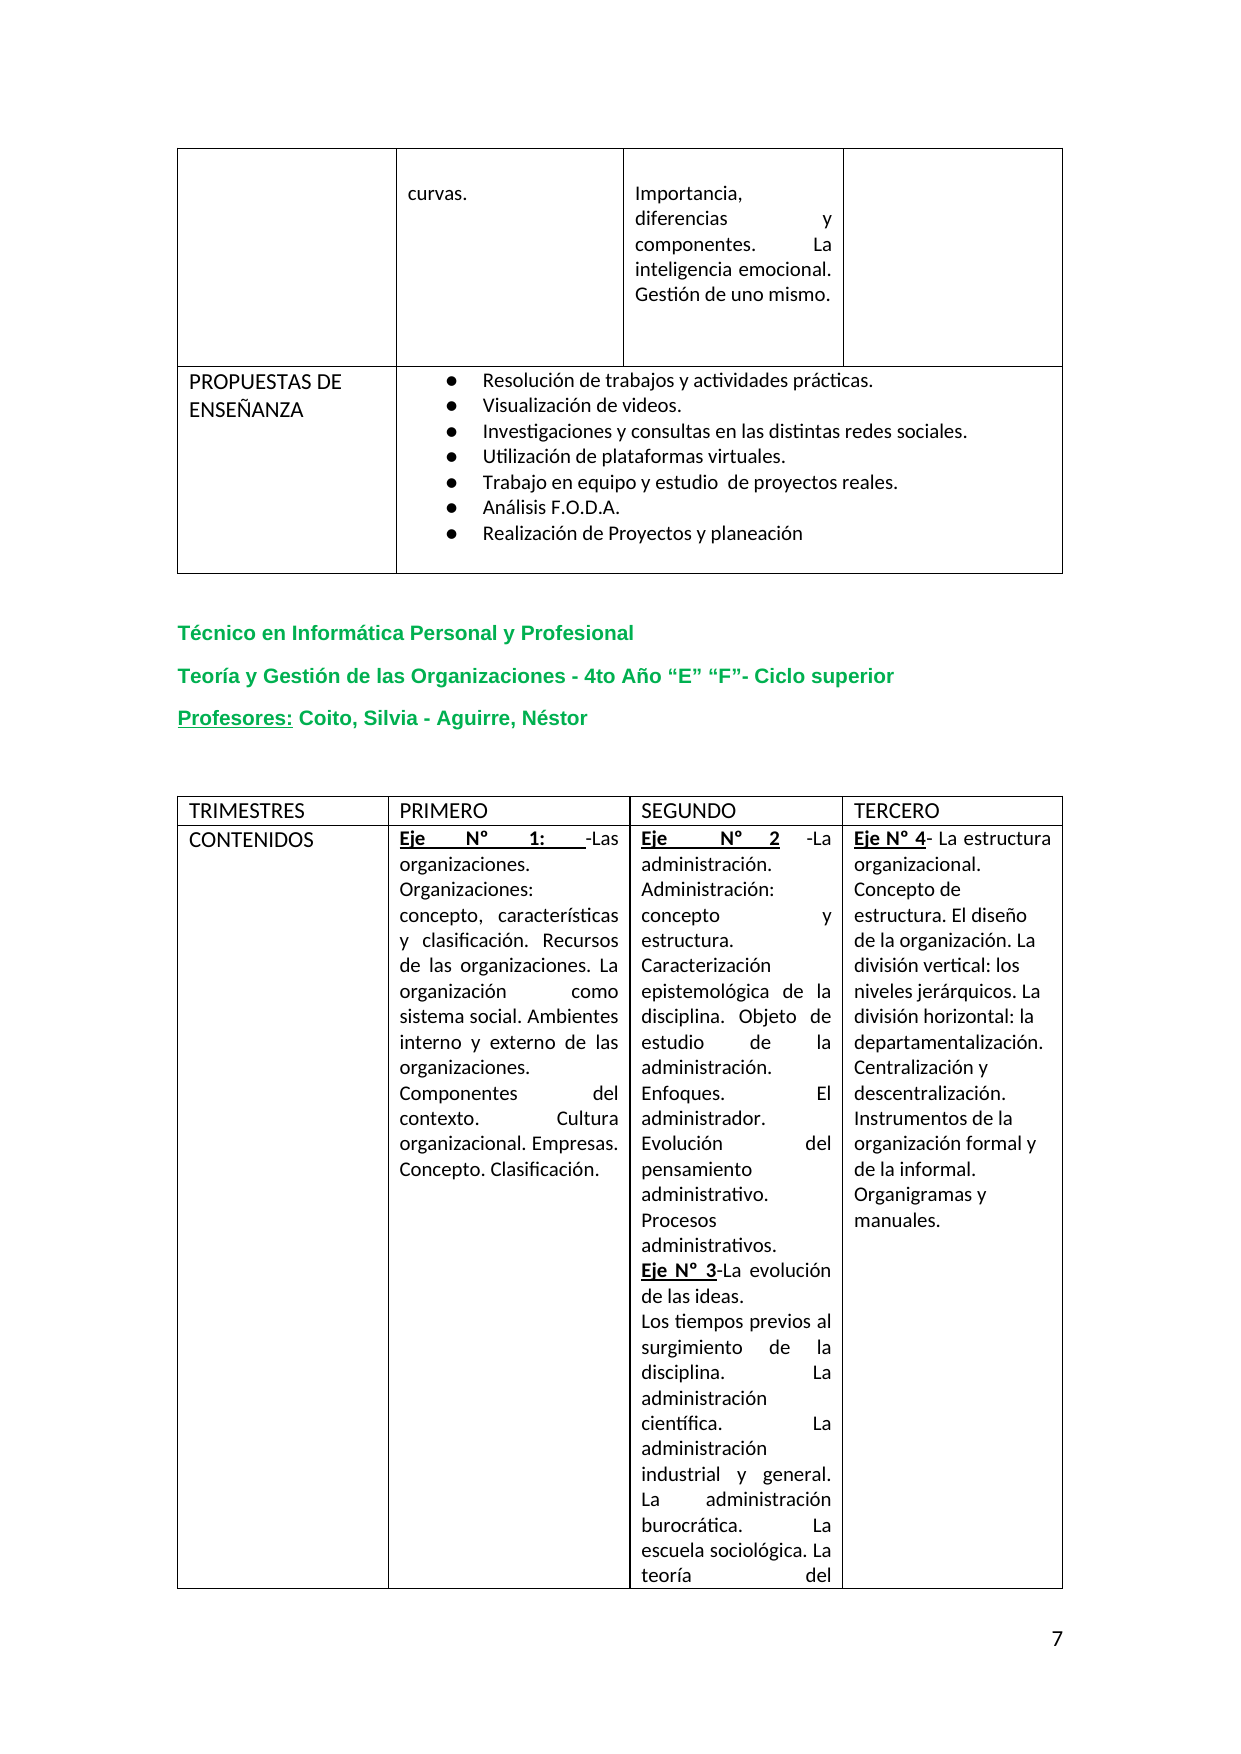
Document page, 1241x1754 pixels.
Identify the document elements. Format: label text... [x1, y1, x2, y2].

table_cell Eje Nº 1: -Las organizaciones. Organizaciones: concepto, características y clasificación. Recursos de las organizaciones. La organización como sistema social. Ambientes interno y externo de las organizaciones. Componentes del contexto. Cultura organizacional. Empresas. Concepto. Clasificación. [389, 826, 629, 1588]
table_cell curvas. [397, 149, 623, 366]
table_header TERCERO [843, 797, 1062, 824]
table_cell Resolución de trabajos y actividades prácticas. Visualización de videos. Investigaciones y consultas en las distintas redes sociales. Utilización de plataformas virtuales. Trabajo en equipo y estudio de proyectos reales. Análisis F.O.D.A. Realización de Proyectos y planeación [397, 367, 1062, 573]
table_header SEGUNDO [631, 797, 842, 824]
table_cell Importancia, diferencias y componentes. La inteligencia emocional. Gestión de uno mismo. [624, 149, 843, 366]
text Profesores: Coito, Silvia - Aguirre, Néstor [177, 706, 1063, 730]
table_cell Eje Nº 4- La estructura organizacional. Concepto de estructura. El diseño de la organización. La división vertical: los niveles jerárquicos. La división horizontal: la departamentalización. Centralización y descentralización. Instrumentos de la organización formal y de la informal. Organigramas y manuales. [843, 826, 1062, 1588]
table_cell Eje Nº 2 -La administración. Administración: concepto y estructura. Caracterización epistemológica de la disciplina. Objeto de estudio de la administración. Enfoques. El administrador. Evolución del pensamiento administrativo. Procesos administrativos. Eje Nº 3-La evolución de las ideas. Los tiempos previos al surgimiento de la disciplina. La administración científica. La administración industrial y general. La administración burocrática. La escuela sociológica. La teoría del [631, 826, 842, 1588]
table_cell [178, 149, 396, 366]
table_cell CONTENIDOS [178, 826, 388, 1588]
table_cell [844, 149, 1062, 366]
text Teoría y Gestión de las Organizaciones - 4to Año “E” “F”- Ciclo superior [177, 664, 1063, 688]
text Técnico en Informática Personal y Profesional [177, 621, 1063, 645]
table_cell PROPUESTAS DE ENSEÑANZA [178, 367, 396, 573]
table_header TRIMESTRES [178, 797, 388, 824]
table_header PRIMERO [389, 797, 629, 824]
